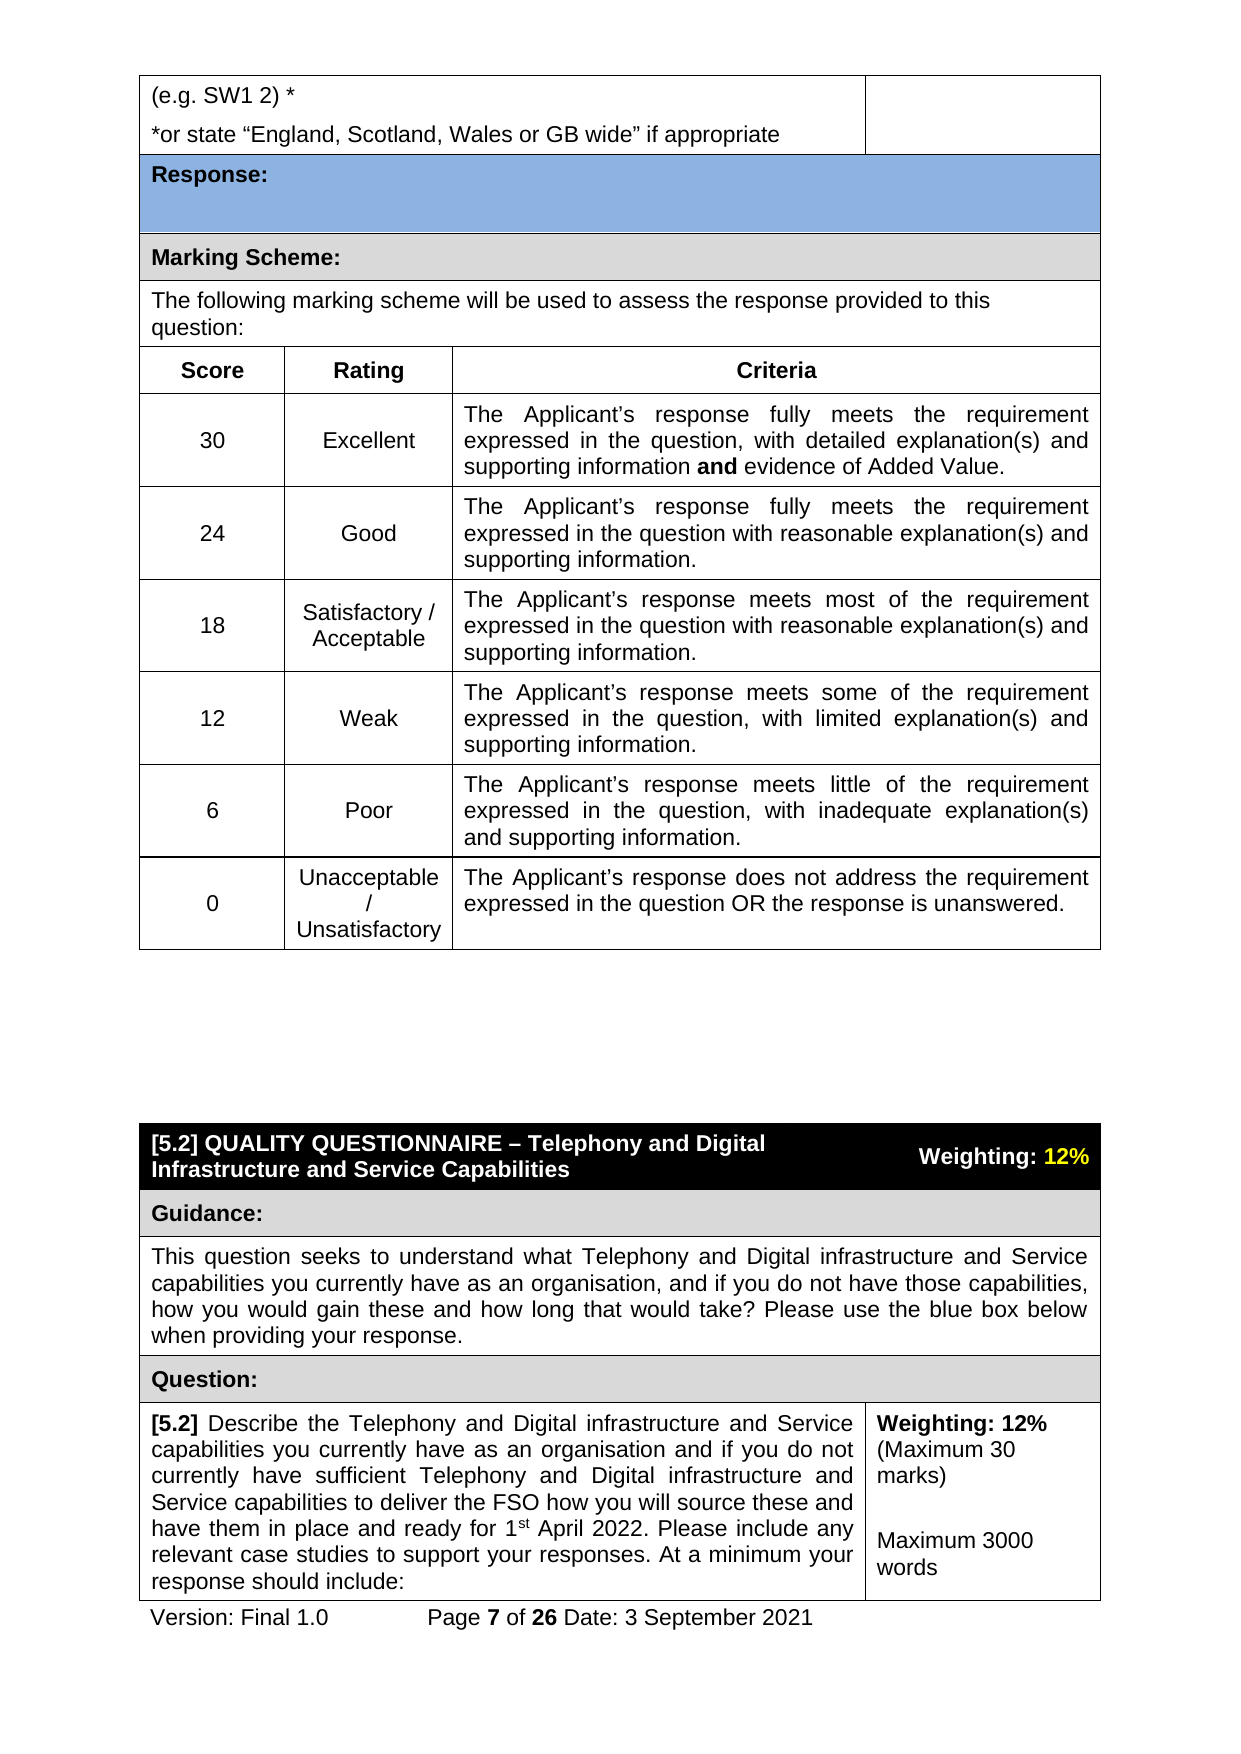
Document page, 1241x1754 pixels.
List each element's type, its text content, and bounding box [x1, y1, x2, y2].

table_cell The Applicant’s response fully meets the requirement expressed in the question, with detailed explanation(s) and supporting information and evidence of Added Value. [453, 394, 1100, 486]
table_cell Response: [140, 155, 1100, 232]
table_cell 18 [140, 580, 284, 671]
table_cell Weak [285, 672, 452, 764]
table_cell 0 [140, 858, 284, 949]
table_cell Poor [285, 765, 452, 856]
table_cell [5.2] Describe the Telephony and Digital infrastructure and Service capabilities you currently have as an organisation and if you do not currently have sufficient Telephony and Digital infrastructure and Service capabilities to deliver the FSO how you will source these and have them in place and ready for 1st April 2022. Please include any relevant case studies to support your responses. At a minimum your response should include: A description of your current Telephony and Digital infrastructure and Service capabilities; Who provides your current Telephony and Digital infrastructure and Service capabilities; How many telephone calls you received in the period from 1st April 2020 to 31st March 2021; How many telephone calls you answered in the period from 1st April 2020 to 31st March 2021; Your Average Speed of Answer over the period from 1st April 2020 to 31st March 2021; The percentage of calls answered in 20 seconds over the period from 1st April 2020 to 31st March 2021; How many telephone calls you received in the period from 1st April 2021 to 31st July 2021; How many telephone calls you answered in the period from 1st April 2021 to 31st July 2021; Your Average Speed of Answer over the period from 1st April 2021 to 31st July 2021; The percentage of calls answered in 20 seconds over the period from 1st April 2021 to 31st July 2021; How many hits your website received from 1st April 2020 to 31st March 2021; How many hits your website received from 1st April 2021 to 31st July 2021; Your ability to provide FSO support by webchat; The number of webchat requests that you received in the period from 1st April 2020 to 31st March 2021; The number of webchat requests that you answered in the period from 1st April 2020 to 31st March 2021; The average speed with which you answered webchat requests in the period from 1st April 2020 to 31st March 2021; The number of webchat requests that you received in the period from 1st April 2021 to 31st July 2021; The number of webchat requests that you answered in the period from 1st April 2021 to 31st July 2021; The average speed with which you answered webchat requests in the period from 1st April 2021 to 31st July 2021; Your ability to provide FSO support by video; Any other digital support that you would propose providing for the FSO; and How will you ensure that you have sufficient telephony and digital infrastructure and service capabilities to meet the anticipated demand for the FSO? [140, 1403, 865, 1600]
table_cell Excellent [285, 394, 452, 486]
table_cell Unacceptable / Unsatisfactory [285, 858, 452, 949]
table_cell Weighting: 12% (Maximum 30 marks) Maximum 3000 words [866, 1403, 1100, 1600]
table_cell The Applicant’s response fully meets the requirement expressed in the question with reasonable explanation(s) and supporting information. [453, 487, 1100, 578]
table_cell 24 [140, 487, 284, 578]
table_cell The Applicant’s response meets some of the requirement expressed in the question, with limited explanation(s) and supporting information. [453, 672, 1100, 764]
table_header [5.2] QUALITY QUESTIONNAIRE – Telephony and Digital Infrastructure and Service Capabilities [140, 1124, 785, 1189]
table_cell The Applicant’s response meets most of the requirement expressed in the question with reasonable explanation(s) and supporting information. [453, 580, 1100, 671]
table_cell Rating [285, 347, 452, 393]
table_cell Satisfactory / Acceptable [285, 580, 452, 671]
table_cell [866, 76, 1100, 154]
table_cell Guidance: [140, 1190, 1100, 1236]
table_cell Score [140, 347, 284, 393]
table_cell The Applicant’s response meets little of the requirement expressed in the question, with inadequate explanation(s) and supporting information. [453, 765, 1100, 856]
table_cell The following marking scheme will be used to assess the response provided to this question: [140, 281, 1100, 346]
table_cell Marking Scheme: [140, 234, 1100, 280]
table_header Weighting: 12% [786, 1124, 1100, 1189]
table_cell 12 [140, 672, 284, 764]
table_cell Question: [140, 1356, 1100, 1402]
table_cell 6 [140, 765, 284, 856]
table_cell Criteria [453, 347, 1100, 393]
table_cell Good [285, 487, 452, 578]
table_cell The Applicant’s response does not address the requirement expressed in the question OR the response is unanswered. [453, 858, 1100, 949]
table_cell This question seeks to understand what Telephony and Digital infrastructure and Service capabilities you currently have as an organisation, and if you do not have those capabilities, how you would gain these and how long that would take? Please use the blue box below when providing your response. [140, 1237, 1100, 1355]
table_cell 30 [140, 394, 284, 486]
table_cell (e.g. SW1 2) * *or state “England, Scotland, Wales or GB wide” if appropriate [140, 76, 865, 154]
